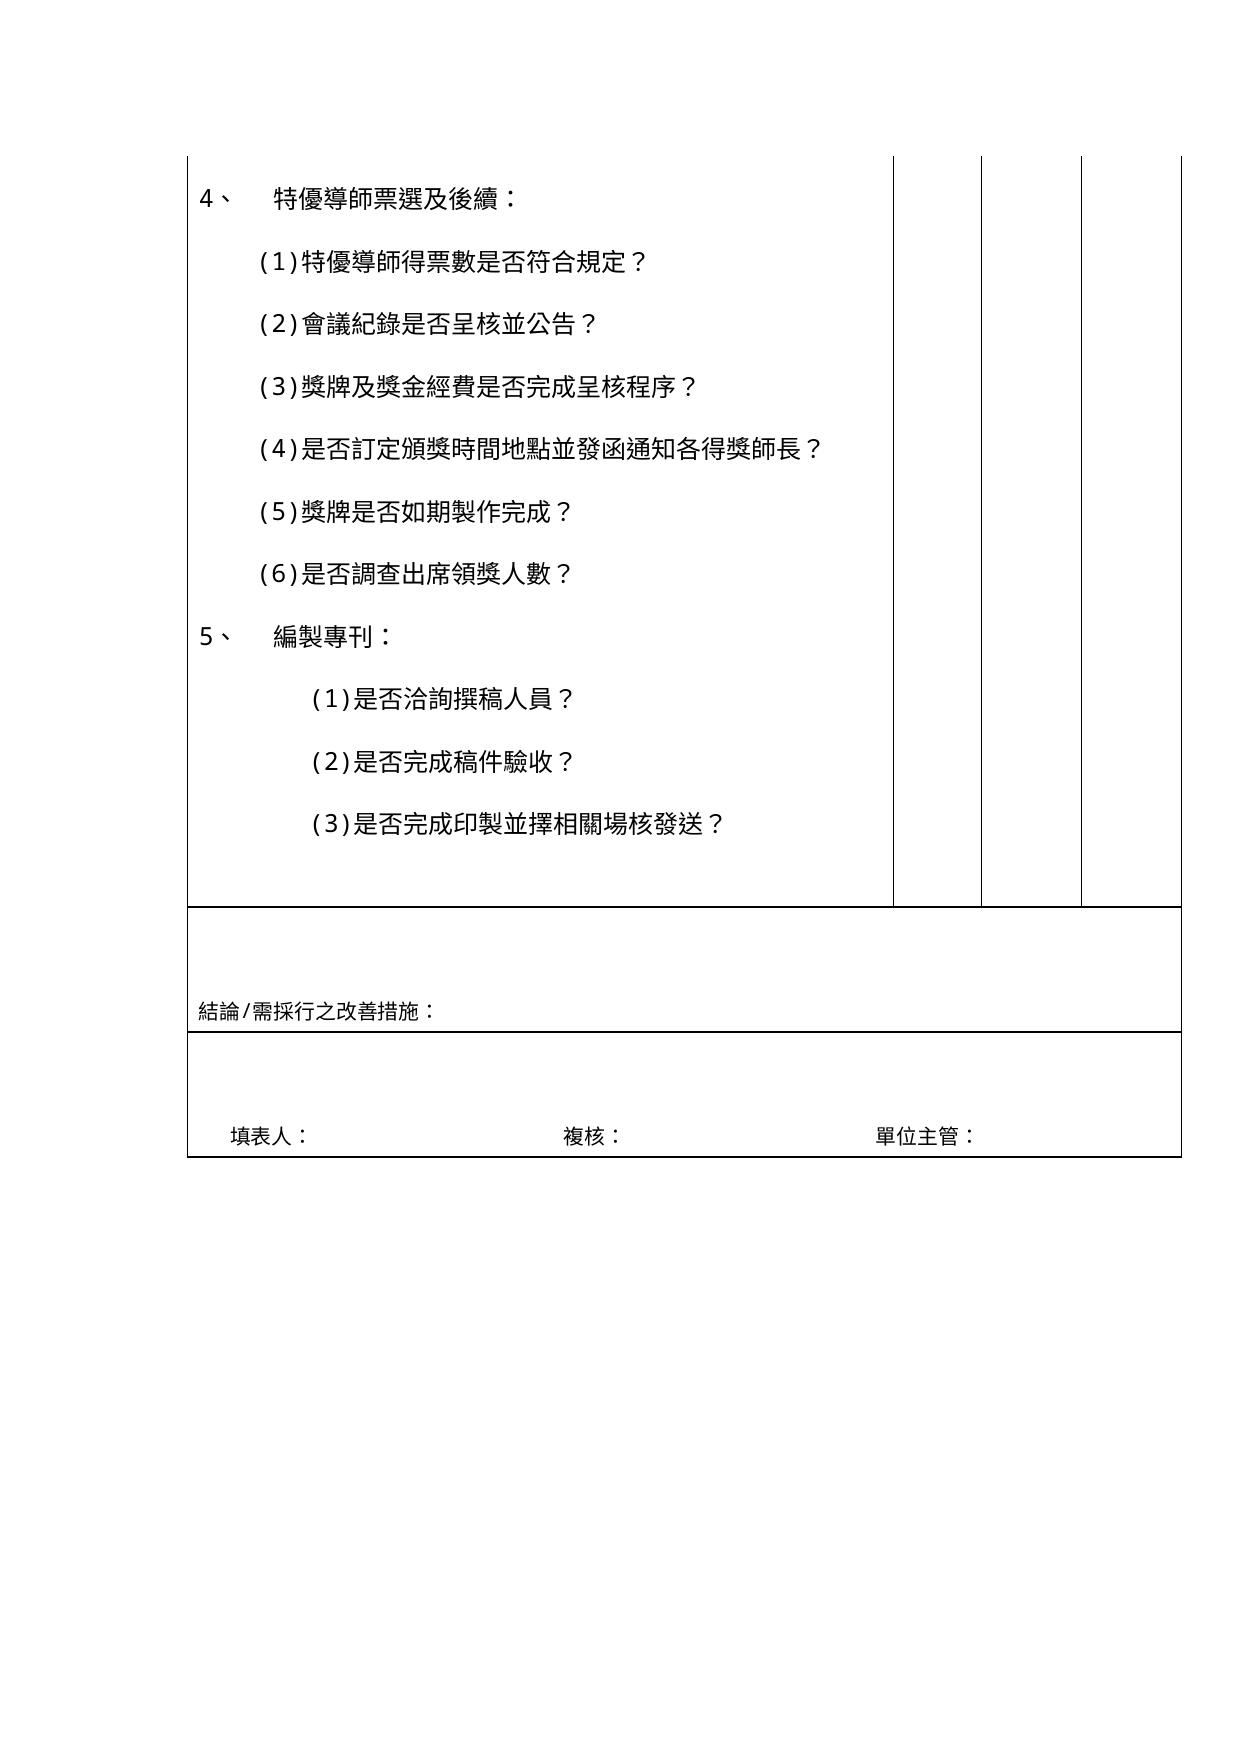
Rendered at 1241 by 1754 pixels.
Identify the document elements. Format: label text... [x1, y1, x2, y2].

table_cell 編製專刊： 是否洽詢撰稿人員？ 是否完成稿件驗收？ 是否完成印製並擇相關場核發送？ [188, 594, 893, 844]
table_cell [894, 156, 981, 594]
table_cell [188, 844, 893, 906]
table_cell [982, 156, 1081, 594]
table_cell [1082, 844, 1181, 906]
table_cell 填表人： 複核： 單位主管： [188, 1033, 1181, 1156]
table_cell [894, 844, 981, 906]
table_cell [982, 594, 1081, 844]
table_cell [894, 594, 981, 844]
table_cell [1082, 156, 1181, 594]
table_cell [982, 844, 1081, 906]
table_cell 結論/需採行之改善措施： [188, 908, 1181, 1031]
table_cell 特優導師票選及後續： 特優導師得票數是否符合規定？ 會議紀錄是否呈核並公告？ 獎牌及獎金經費是否完成呈核程序？ 是否訂定頒獎時間地點並發函通知各得獎師長？ 獎牌是否如期製作完成？ 是否調查出席領獎人數？ [188, 156, 893, 594]
table_cell [1082, 594, 1181, 844]
